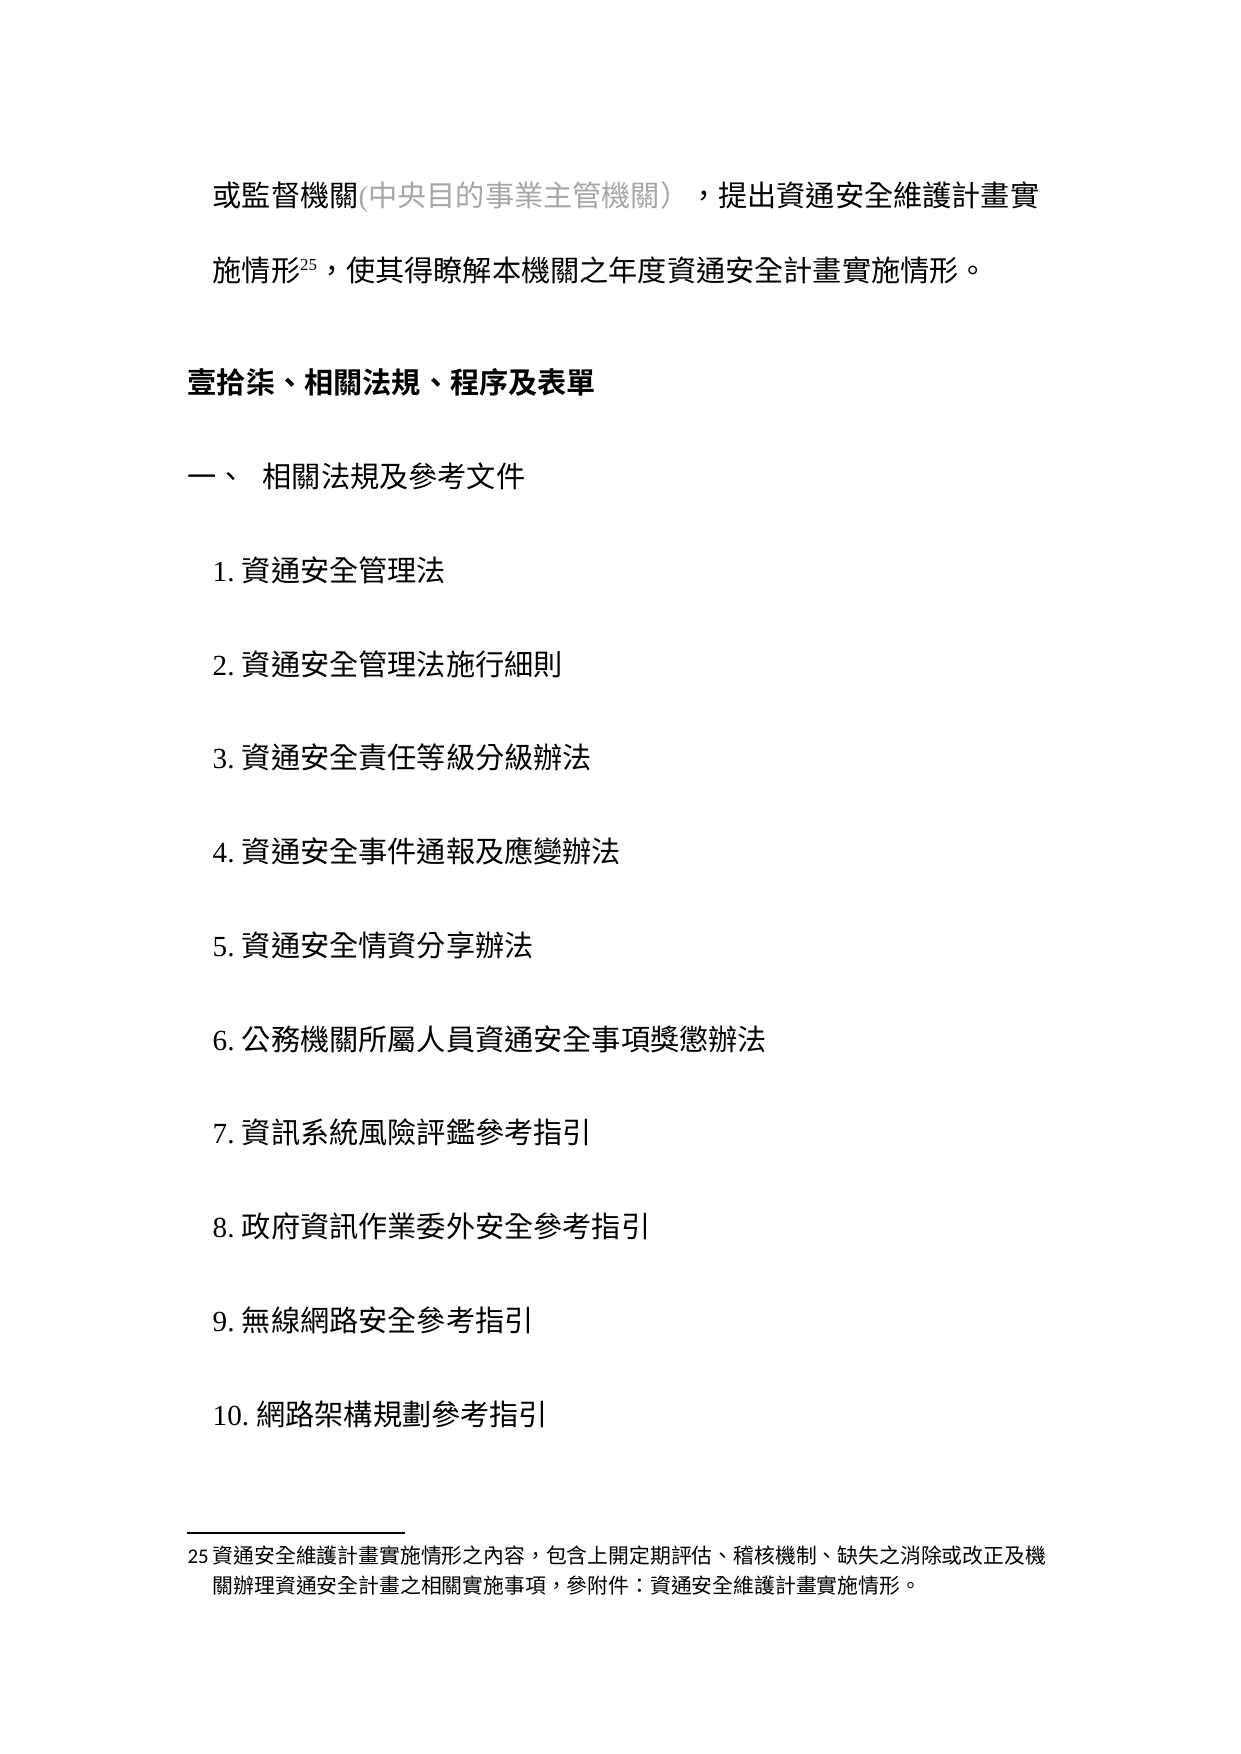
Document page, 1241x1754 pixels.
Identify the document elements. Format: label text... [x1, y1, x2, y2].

list 公務機關所屬人員資通安全事項獎懲辦法 [212, 994, 1053, 1069]
text 資通安全維護計畫實施情形之內容，包含上開定期評估、稽核機制、缺失之消除或改正及機關辦理資通安全計畫之相關實施事項，參附件：資通安全維護計畫實施情形。 [187, 1539, 1053, 1600]
list 資訊系統風險評鑑參考指引 [212, 1087, 1053, 1162]
text 或監督機關(中央目的事業主管機關），提出資通安全維護計畫實施情形，使其得瞭解本機關之年度資通安全計畫實施情形。 [212, 150, 1053, 300]
subtitle 相關法規、程序及表單 [187, 337, 1053, 412]
list 資通安全管理法施行細則 [212, 619, 1053, 694]
list 資通安全管理法 [212, 525, 1053, 600]
list 資通安全情資分享辦法 [212, 900, 1053, 975]
list 資通安全事件通報及應變辦法 [212, 806, 1053, 881]
list 無線網路安全參考指引 [212, 1275, 1053, 1350]
list 資通安全責任等級分級辦法 [212, 712, 1053, 787]
list 網路架構規劃參考指引 [212, 1369, 1053, 1444]
subtitle 相關法規及參考文件 [187, 431, 1053, 506]
list 政府資訊作業委外安全參考指引 [212, 1181, 1053, 1256]
